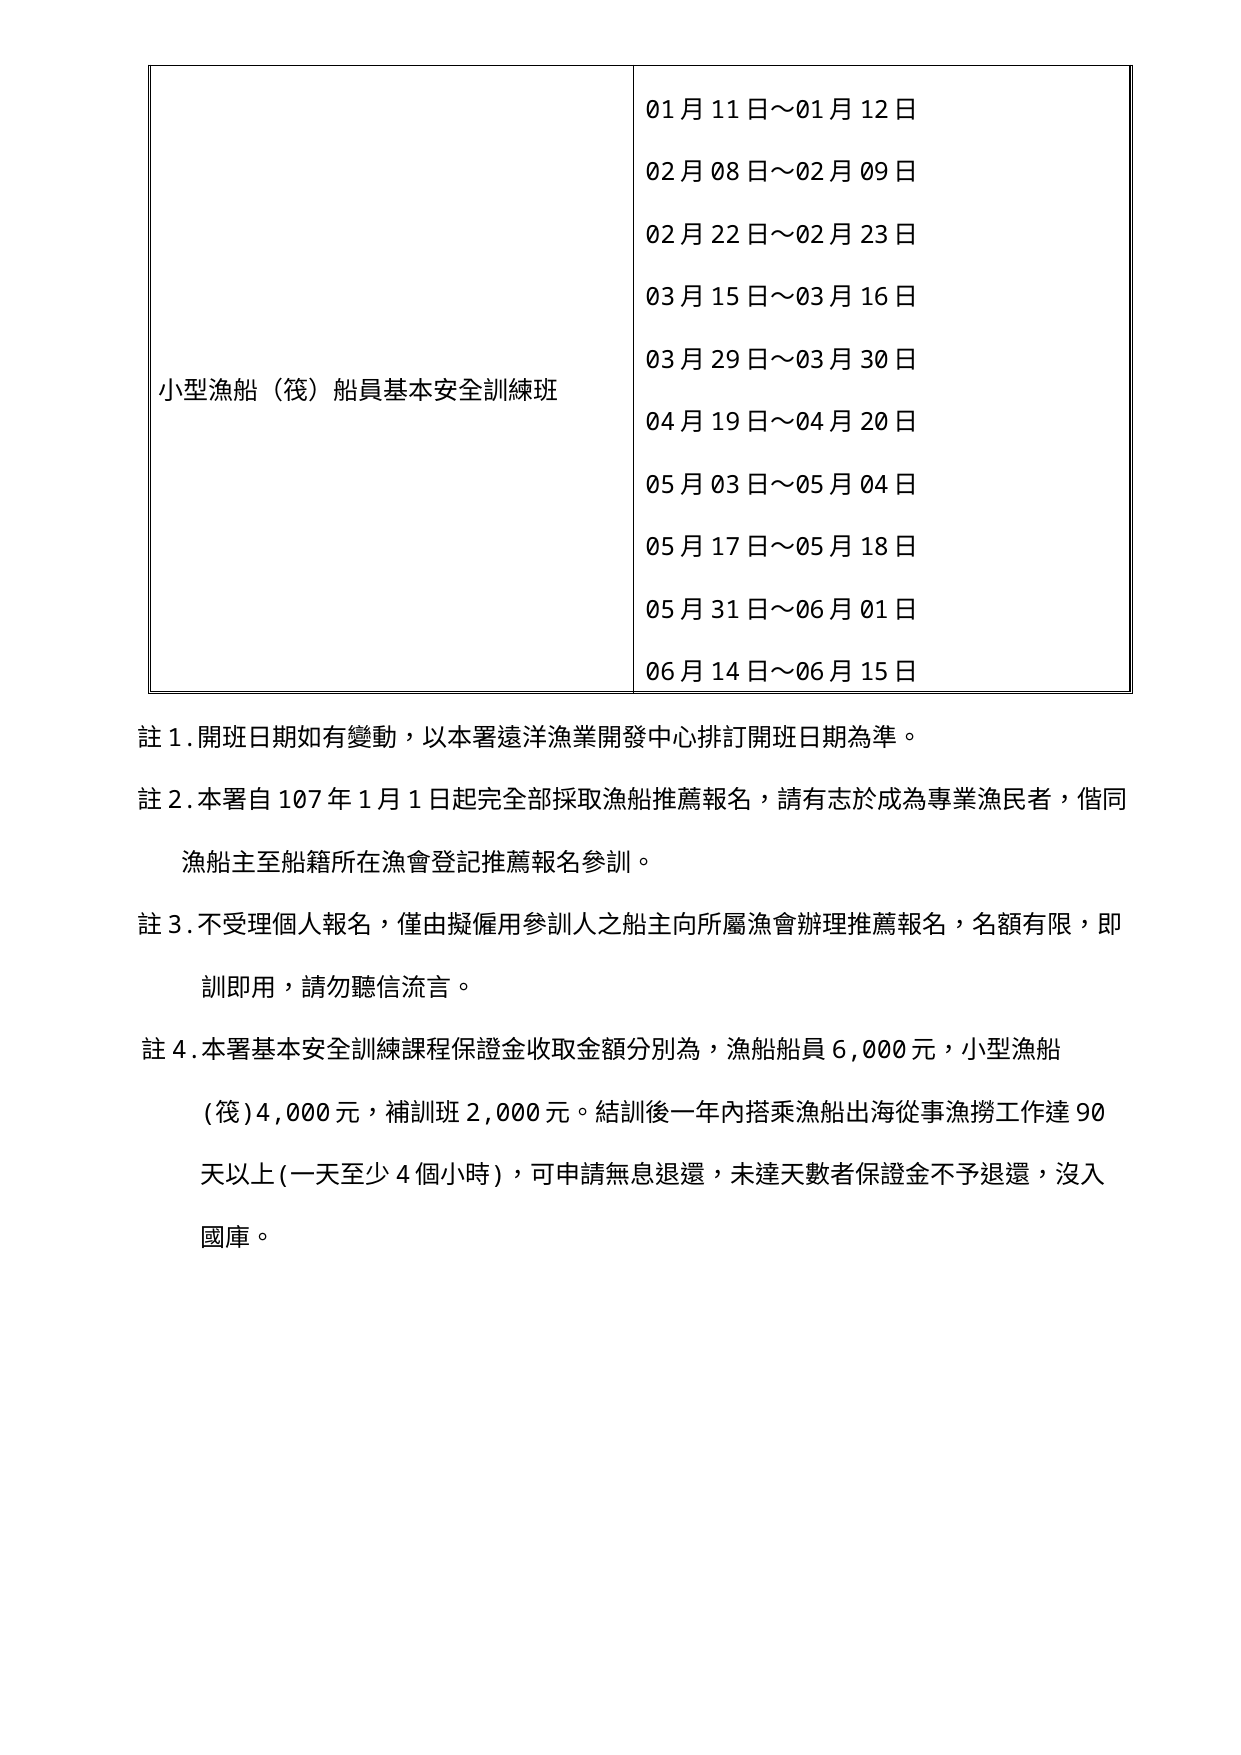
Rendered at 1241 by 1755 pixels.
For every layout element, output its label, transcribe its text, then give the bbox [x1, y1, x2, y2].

table_cell 01月11日～01月12日 02月08日～02月09日 02月22日～02月23日 03月15日～03月16日 03月29日～03月30日 04月19日～04月20日 05月03日～05月04日 05月17日～05月18日 05月31日～06月01日 06月14日～06月15日 [634, 66, 1129, 691]
text 註1.開班日期如有變動，以本署遠洋漁業開發中心排訂開班日期為準。 [112, 694, 1128, 756]
text 註4.本署基本安全訓練課程保證金收取金額分別為，漁船船員6,000元，小型漁船(筏)4,000元，補訓班2,000元。結訓後一年內搭乘漁船出海從事漁撈工作達90天以上(一天至少4個小時)，可申請無息退還，未達天數者保證金不予退還，沒入國庫。 [142, 1006, 1128, 1256]
text 註3.不受理個人報名，僅由擬僱用參訓人之船主向所屬漁會辦理推薦報名，名額有限，即訓即用，請勿聽信流言。 [137, 881, 1128, 1006]
table_cell 小型漁船（筏）船員基本安全訓練班 [151, 66, 633, 691]
text 漁船主至船籍所在漁會登記推薦報名參訓。 [156, 819, 1128, 881]
text 註2.本署自107年1月1日起完全部採取漁船推薦報名，請有志於成為專業漁民者，偕同 [112, 756, 1128, 819]
